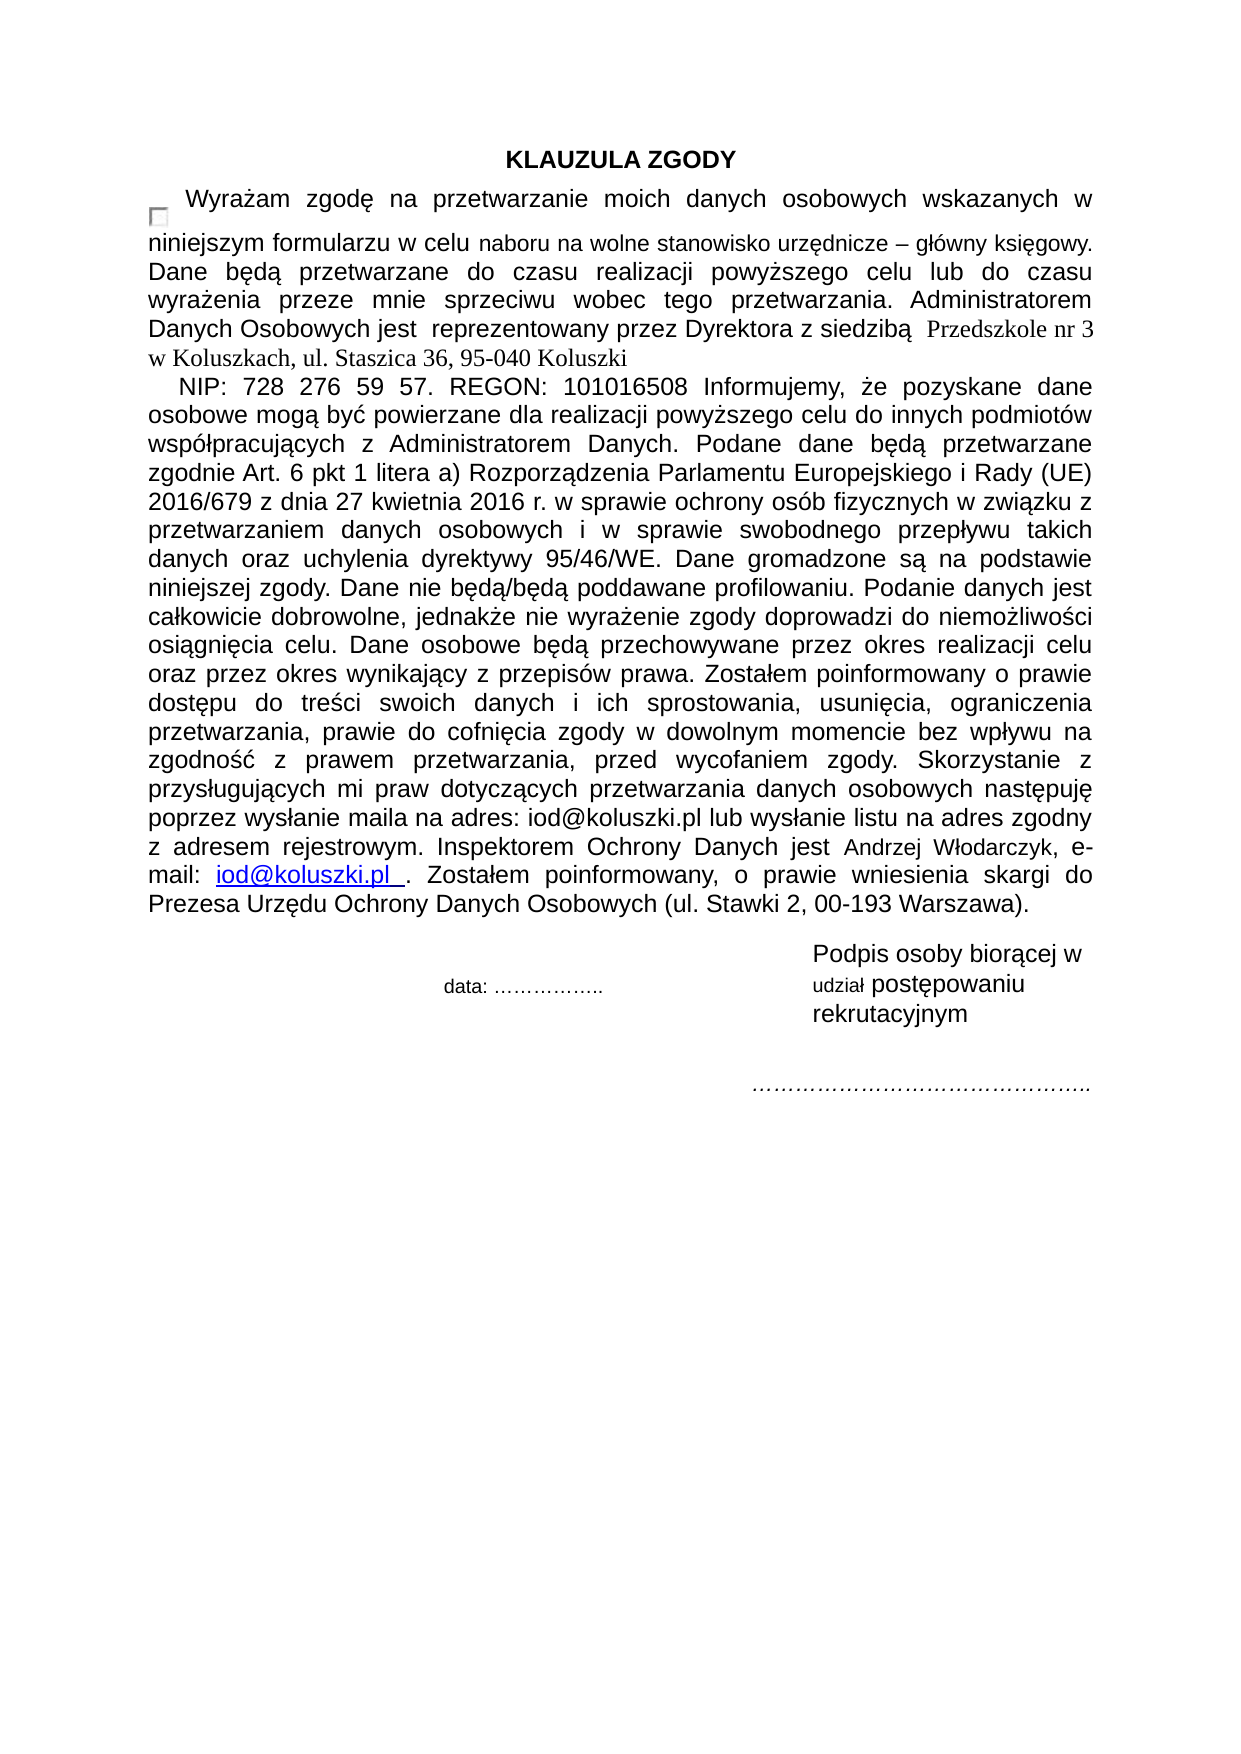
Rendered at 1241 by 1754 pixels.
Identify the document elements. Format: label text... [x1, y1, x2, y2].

text data: …………….. [444, 975, 737, 998]
text KLAUZULA ZGODY [148, 145, 1094, 174]
text Podpis osoby biorącej w udział postępowaniu rekrutacyjnym [812, 939, 1094, 1028]
text Wyrażam zgodę na przetwarzanie moich danych osobowych wskazanych w niniejszym formularzu w celu naboru na wolne stanowisko urzędnicze – główny księgowy. Dane będą przetwarzane do czasu realizacji powyższego celu lub do czasu wyrażenia przeze mnie sprzeciwu wobec tego przetwarzania. Administratorem Danych Osobowych jest reprezentowany przez Dyrektora z siedzibą Przedszkole nr 3 w Koluszkach, ul. Staszica 36, 95-040 Koluszki [148, 184, 1094, 372]
text NIP: 728 276 59 57. REGON: 101016508 Informujemy, że pozyskane dane osobowe mogą być powierzane dla realizacji powyższego celu do innych podmiotów współpracujących z Administratorem Danych. Podane dane będą przetwarzane zgodnie Art. 6 pkt 1 litera a) Rozporządzenia Parlamentu Europejskiego i Rady (UE) 2016/679 z dnia 27 kwietnia 2016 r. w sprawie ochrony osób fizycznych w związku z przetwarzaniem danych osobowych i w sprawie swobodnego przepływu takich danych oraz uchylenia dyrektywy 95/46/WE. Dane gromadzone są na podstawie niniejszej zgody. Dane nie będą/będą poddawane profilowaniu. Podanie danych jest całkowicie dobrowolne, jednakże nie wyrażenie zgody doprowadzi do niemożliwości osiągnięcia celu. Dane osobowe będą przechowywane przez okres realizacji celu oraz przez okres wynikający z przepisów prawa. Zostałem poinformowany o prawie dostępu do treści swoich danych i ich sprostowania, usunięcia, ograniczenia przetwarzania, prawie do cofnięcia zgody w dowolnym momencie bez wpływu na zgodność z prawem przetwarzania, przed wycofaniem zgody. Skorzystanie z przysługujących mi praw dotyczących przetwarzania danych osobowych następuję poprzez wysłanie maila na adres: iod@koluszki.pl lub wysłanie listu na adres zgodny z adresem rejestrowym. Inspektorem Ochrony Danych jest Andrzej Włodarczyk, e- mail: iod@koluszki.pl . Zostałem poinformowany, o prawie wniesienia skargi do Prezesa Urzędu Ochrony Danych Osobowych (ul. Stawki 2, 00-193 Warszawa). [148, 372, 1094, 918]
text ……………………………………….. [221, 1071, 1094, 1097]
